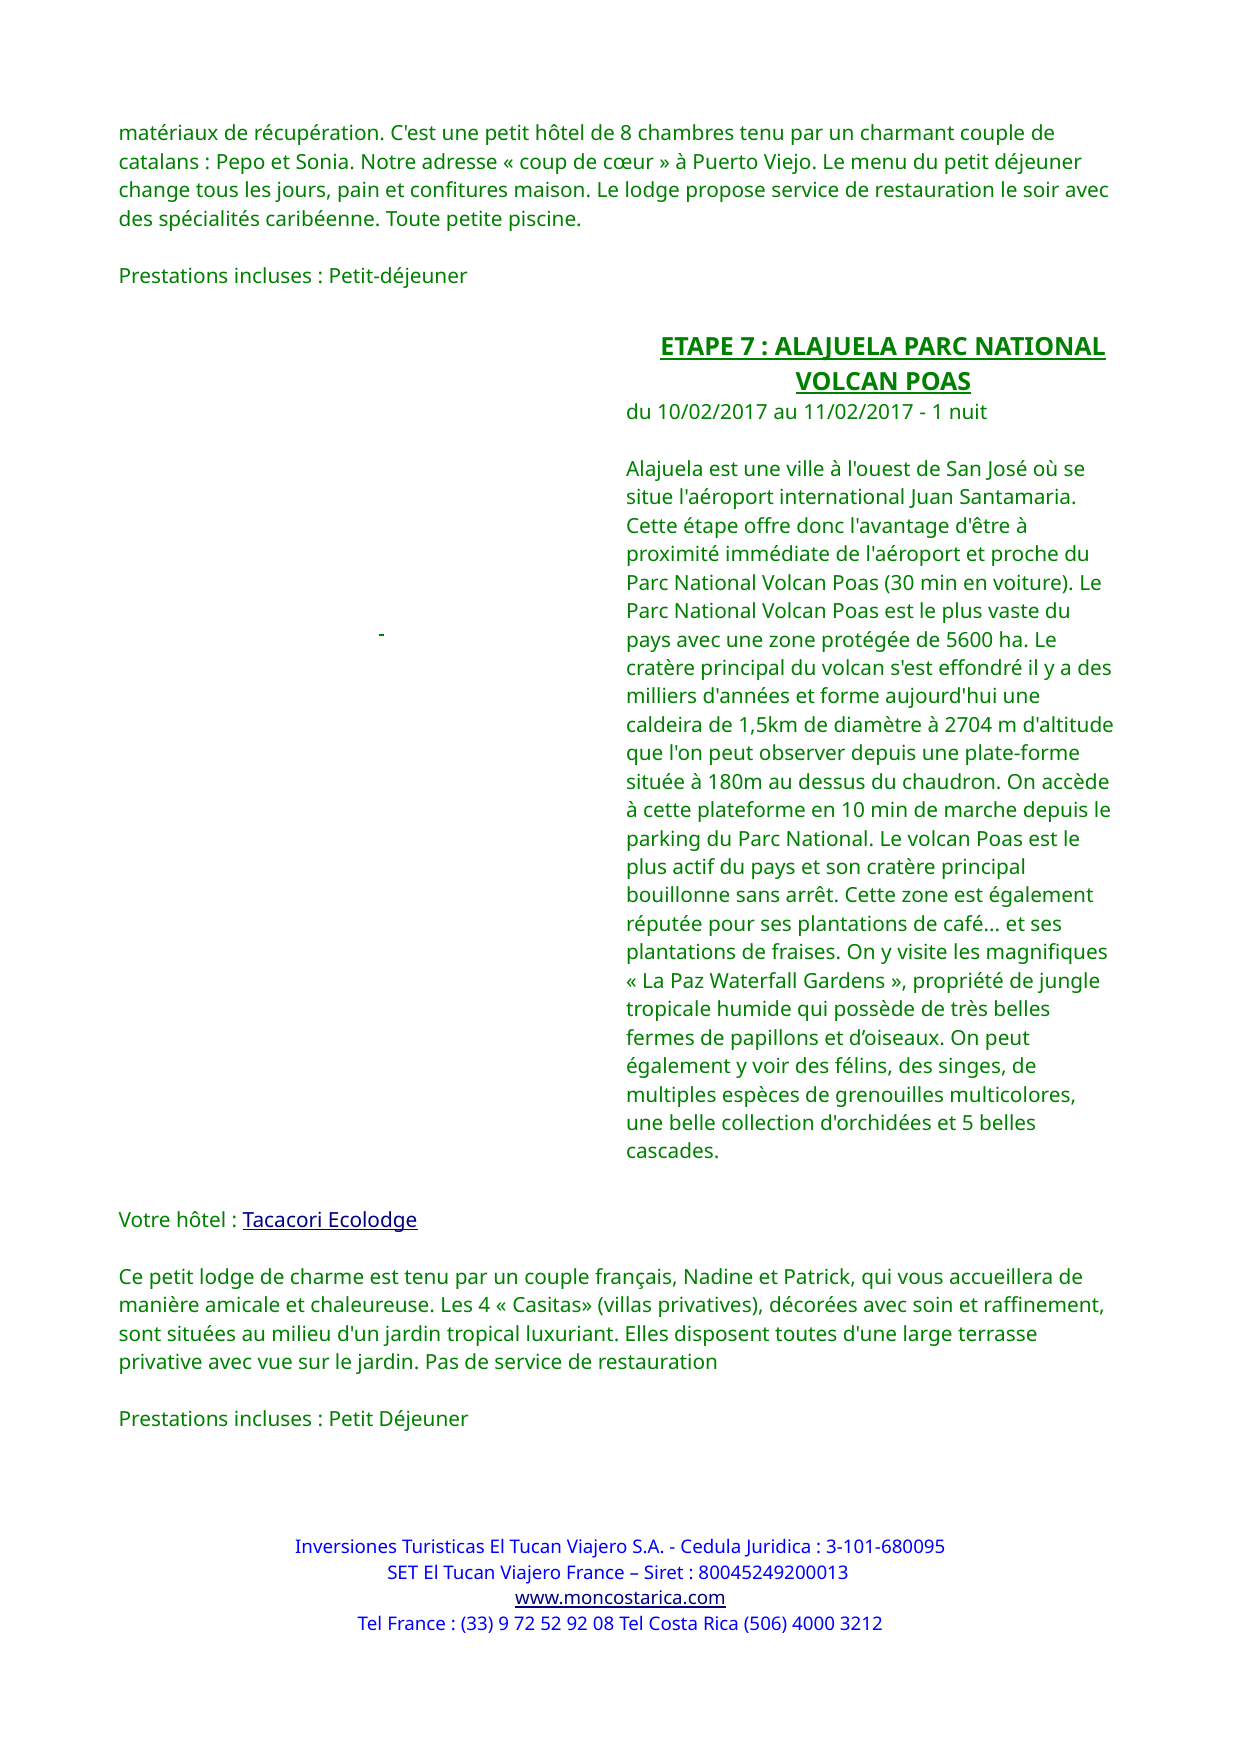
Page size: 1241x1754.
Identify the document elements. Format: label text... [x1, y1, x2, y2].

table_header ETAPE 7 : ALAJUELA PARC NATIONAL VOLCAN POAS du 10/02/2017 au 11/02/2017 - 1 nuit Alajuela est une ville à l'ouest de San José où se situe l'aéroport international Juan Santamaria. Cette étape offre donc l'avantage d'être à proximité immédiate de l'aéroport et proche du Parc National Volcan Poas (30 min en voiture). Le Parc National Volcan Poas est le plus vaste du pays avec une zone protégée de 5600 ha. Le cratère principal du volcan s'est effondré il y a des milliers d'années et forme aujourd'hui une caldeira de 1,5km de diamètre à 2704 m d'altitude que l'on peut observer depuis une plate-forme située à 180m au dessus du chaudron. On accède à cette plateforme en 10 min de marche depuis le parking du Parc National. Le volcan Poas est le plus actif du pays et son cratère principal bouillonne sans arrêt. Cette zone est également réputée pour ses plantations de café... et ses plantations de fraises. On y visite les magnifiques « La Paz Waterfall Gardens », propriété de jungle tropicale humide qui possède de très belles fermes de papillons et d’oiseaux. On peut également y voir des félins, des singes, de multiples espèces de grenouilles multicolores, une belle collection d'orchidées et 5 belles cascades. [620, 323, 1122, 1171]
text matériaux de récupération. C'est une petit hôtel de 8 chambres tenu par un charmant couple de catalans : Pepo et Sonia. Notre adresse « coup de cœur » à Puerto Viejo. Le menu du petit déjeuner change tous les jours, pain et confitures maison. Le lodge propose service de restauration le soir avec des spécialités caribéenne. Toute petite piscine. [118, 118, 1122, 232]
table_header [118, 323, 620, 1171]
text Votre hôtel : Tacacori Ecolodge [118, 1205, 1122, 1233]
text Prestations incluses : Petit-déjeuner [118, 261, 1122, 289]
text Prestations incluses : Petit Déjeuner [118, 1404, 1122, 1433]
text Ce petit lodge de charme est tenu par un couple français, Nadine et Patrick, qui vous accueillera de manière amicale et chaleureuse. Les 4 « Casitas» (villas privatives), décorées avec soin et raffinement, sont situées au milieu d'un jardin tropical luxuriant. Elles disposent toutes d'une large terrasse privative avec vue sur le jardin. Pas de service de restauration [118, 1262, 1122, 1376]
